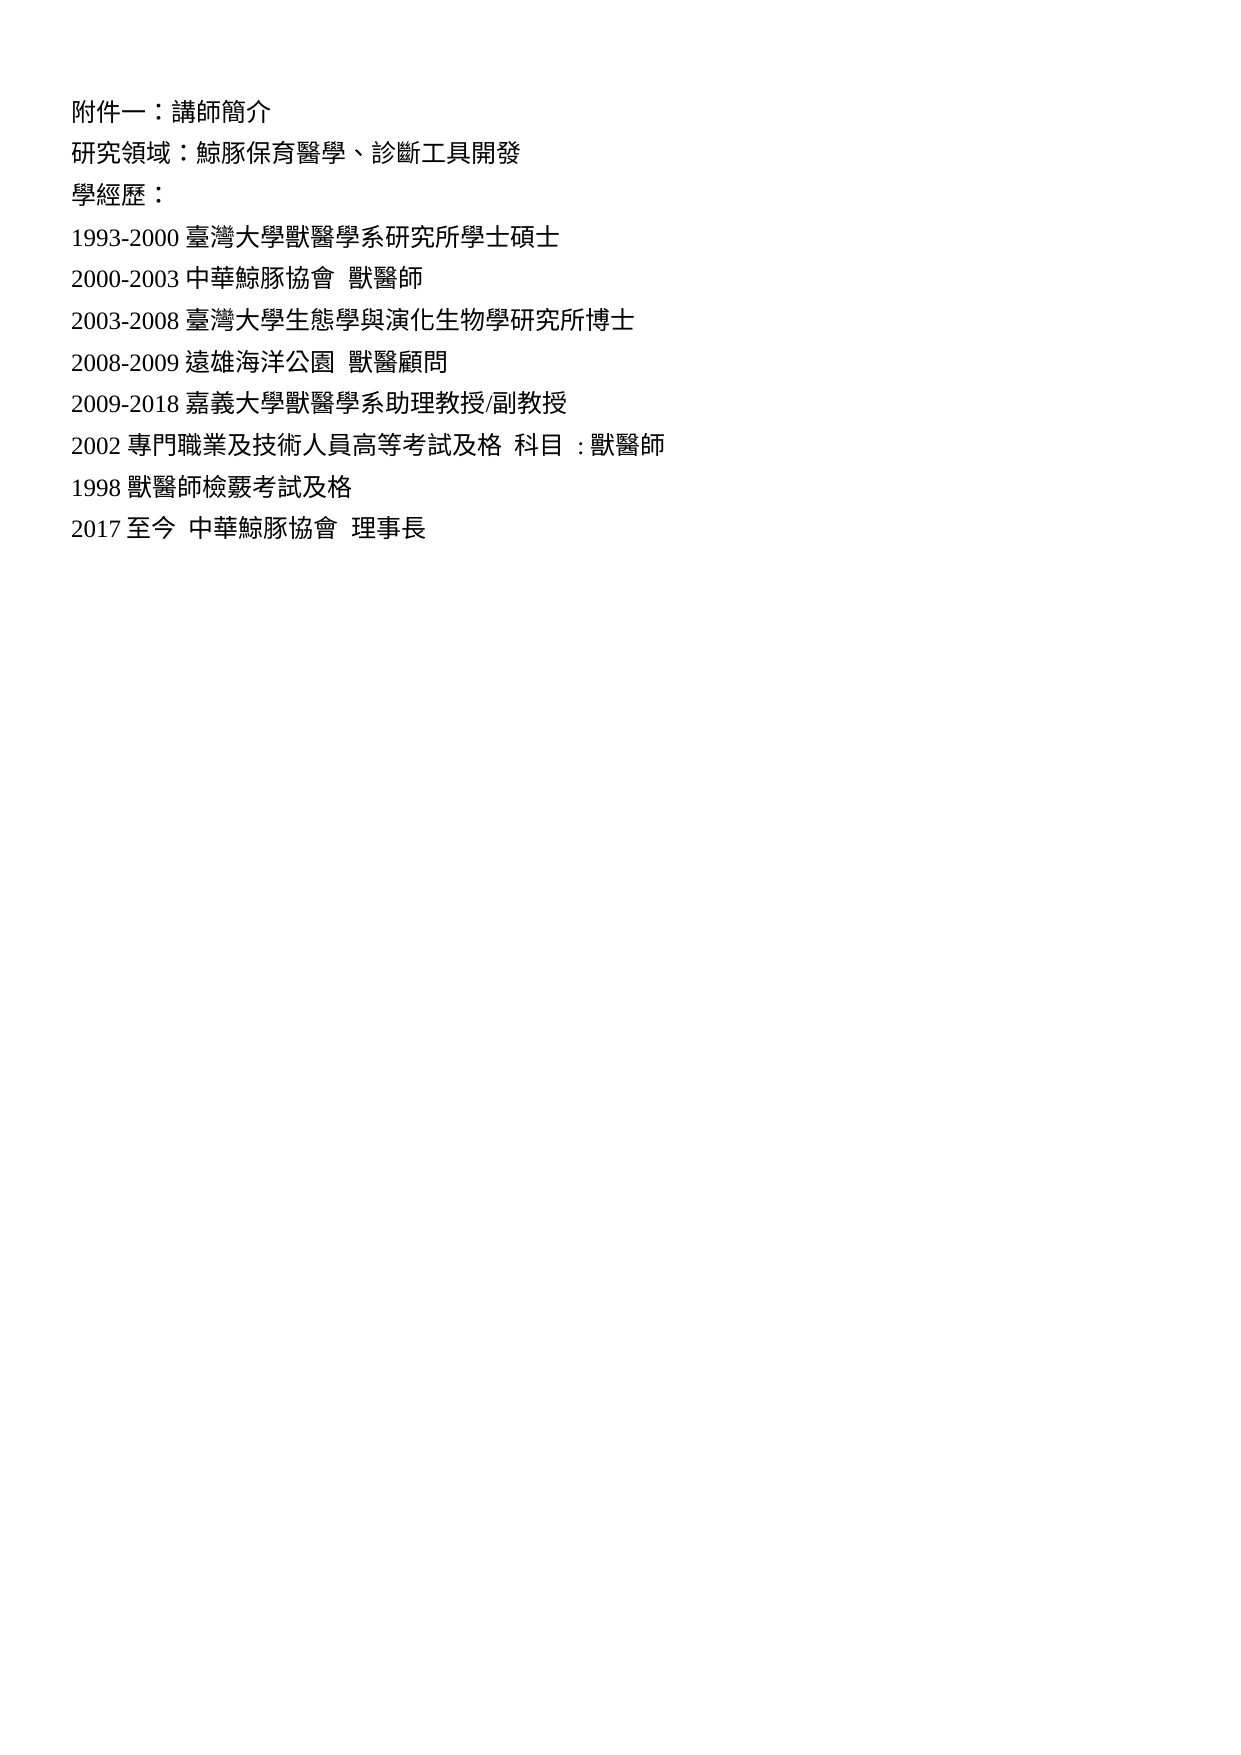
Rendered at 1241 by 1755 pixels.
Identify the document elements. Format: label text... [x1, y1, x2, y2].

text 2002 專門職業及技術人員高等考試及格 科目 : 獸醫師 [71, 421, 1191, 463]
text 2008-2009 遠雄海洋公園 獸醫顧問 [71, 338, 1191, 379]
text 1993-2000 臺灣大學獸醫學系研究所學士碩士 [71, 213, 1191, 254]
text 2000-2003 中華鯨豚協會 獸醫師 [71, 254, 1191, 296]
text 2009-2018 嘉義大學獸醫學系助理教授/副教授 [71, 379, 1191, 421]
text 研究領域：鯨豚保育醫學、診斷工具開發 [71, 129, 1191, 171]
text 學經歷： [71, 171, 1191, 213]
text 附件一：講師簡介 [71, 88, 1191, 129]
text 1998 獸醫師檢覈考試及格 [71, 463, 1191, 504]
text 2003-2008 臺灣大學生態學與演化生物學研究所博士 [71, 296, 1191, 338]
text 2017至今 中華鯨豚協會 理事長 [71, 504, 1191, 546]
